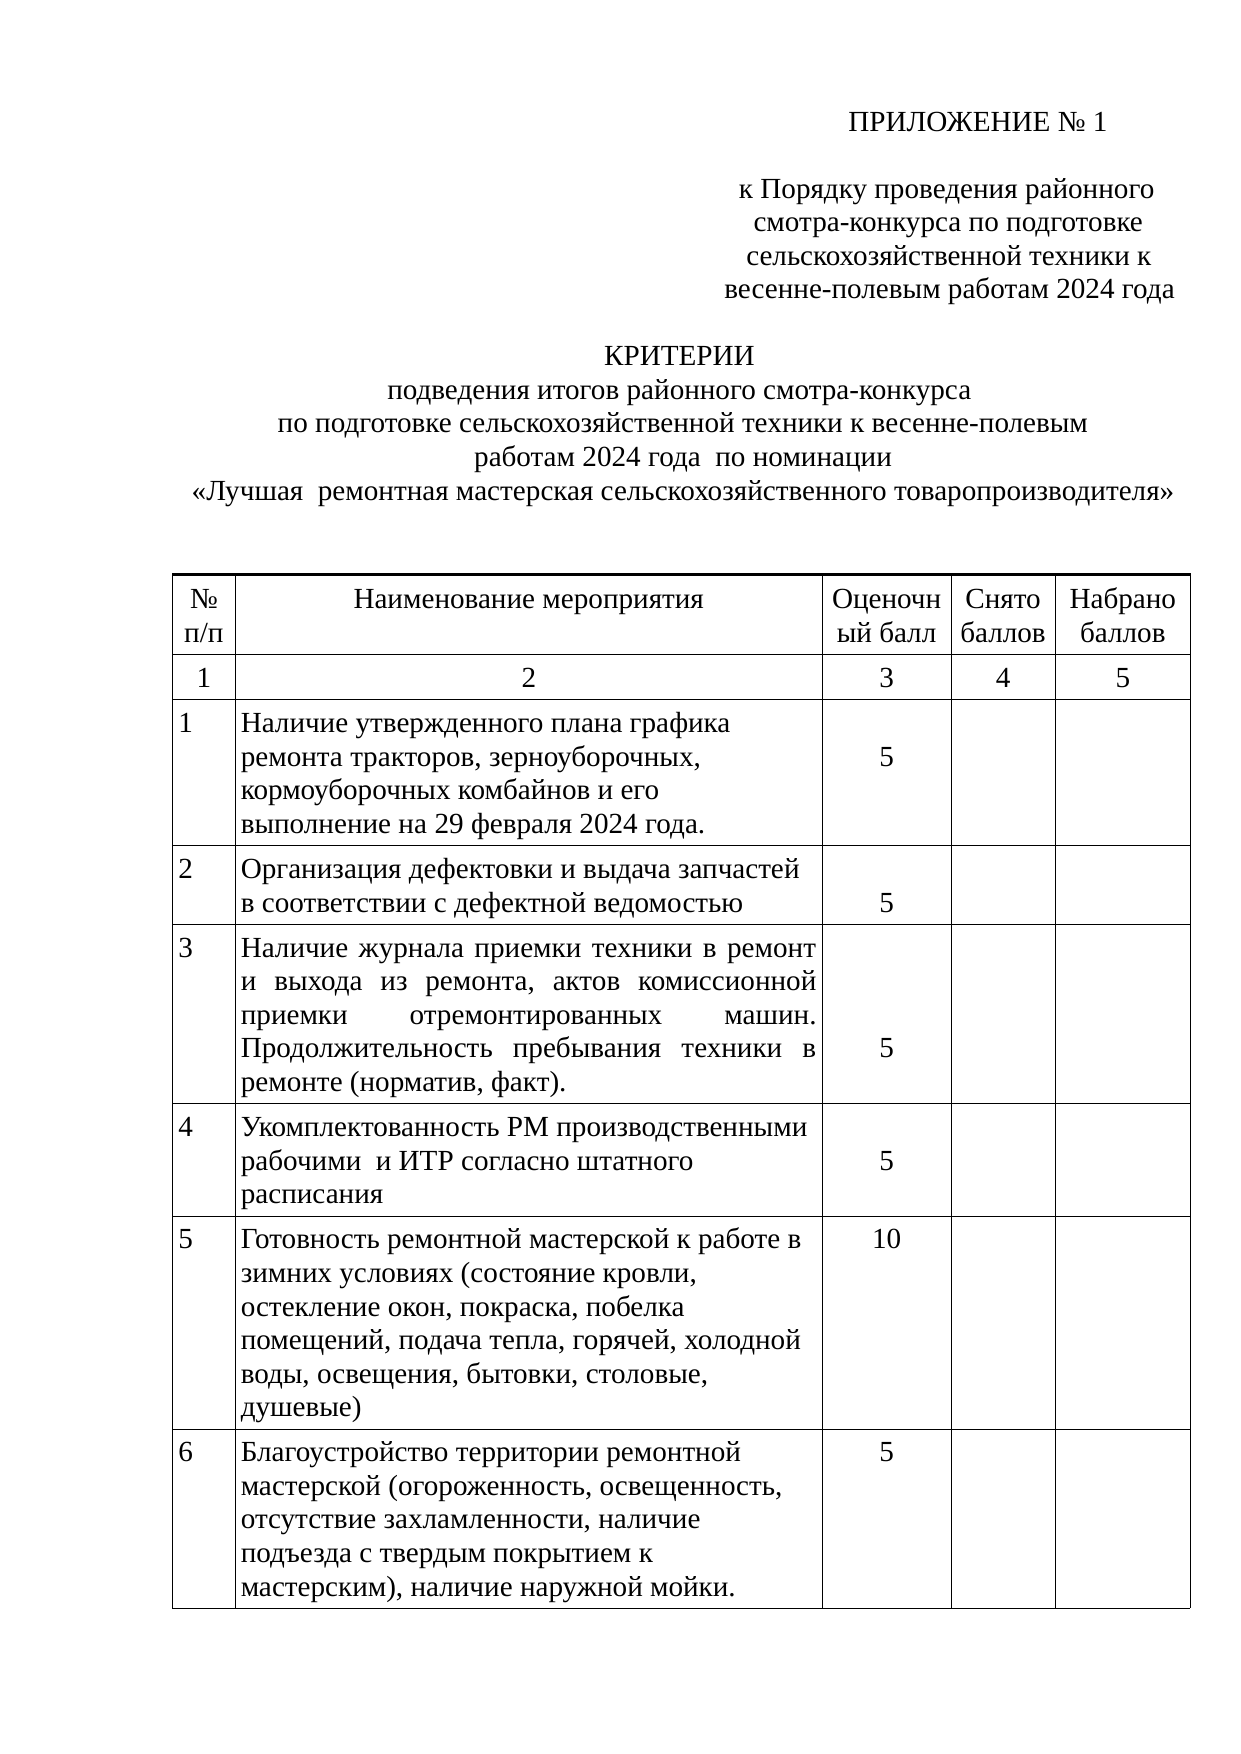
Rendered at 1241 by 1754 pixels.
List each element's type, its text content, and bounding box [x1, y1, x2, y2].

table_cell Благоустройство территории ремонтной мастерской (огороженность, освещенность, отсутствие захламленности, наличие подъезда с твердым покрытием к мастерским), наличие наружной мойки. [236, 1430, 822, 1608]
table_cell 4 [173, 1104, 235, 1216]
table_header Набрано баллов [1056, 576, 1190, 654]
table_cell 6 [173, 1430, 235, 1608]
text к Порядку проведения районного [177, 171, 1181, 204]
table_cell 3 [823, 655, 951, 699]
table_cell 5 [173, 1217, 235, 1428]
table_header Снято баллов [952, 576, 1055, 654]
table_cell 5 [823, 1104, 951, 1216]
text ПРИЛОЖЕНИЕ № 1 [177, 104, 1181, 137]
table_cell Организация дефектовки и выдача запчастей в соответствии с дефектной ведомостью [236, 846, 822, 924]
table_cell 5 [823, 925, 951, 1103]
table_cell [1056, 1430, 1190, 1608]
table_cell 5 [823, 700, 951, 845]
table_cell 5 [1056, 655, 1190, 699]
text сельскохозяйственной техники к [177, 238, 1181, 271]
table_cell Готовность ремонтной мастерской к работе в зимних условиях (состояние кровли, остекление окон, покраска, побелка помещений, подача тепла, горячей, холодной воды, освещения, бытовки, столовые, душевые) [236, 1217, 822, 1428]
table_cell 3 [173, 925, 235, 1103]
table_cell [952, 1104, 1055, 1216]
table_cell 2 [173, 846, 235, 924]
table_header № п/п [173, 576, 235, 654]
table_cell 5 [823, 1430, 951, 1608]
text смотра-конкурса по подготовке [177, 204, 1181, 238]
table_cell 5 [823, 846, 951, 924]
table_cell 1 [173, 700, 235, 845]
table_header Оценочный балл [823, 576, 951, 654]
table_header Наименование мероприятия [236, 576, 822, 654]
table_cell [1056, 925, 1190, 1103]
table_cell [952, 925, 1055, 1103]
table_cell [1056, 1104, 1190, 1216]
text КРИТЕРИИ [177, 338, 1181, 372]
text работам 2024 года по номинации [177, 439, 1181, 473]
text «Лучшая ремонтная мастерская сельскохозяйственного товаропроизводителя» [177, 473, 1181, 506]
table_cell [952, 846, 1055, 924]
table_cell [952, 1217, 1055, 1428]
table_cell [1056, 700, 1190, 845]
text подведения итогов районного смотра-конкурса [177, 372, 1181, 406]
table_cell [952, 1430, 1055, 1608]
table_cell [1056, 846, 1190, 924]
table_cell [952, 700, 1055, 845]
table_cell 1 [173, 655, 235, 699]
text по подготовке сельскохозяйственной техники к весенне-полевым [177, 406, 1181, 439]
table_cell 4 [952, 655, 1055, 699]
table_cell 10 [823, 1217, 951, 1428]
table_cell Наличие журнала приемки техники в ремонт и выхода из ремонта, актов комиссионной приемки отремонтированных машин. Продолжительность пребывания техники в ремонте (норматив, факт). [236, 925, 822, 1103]
table_cell [1056, 1217, 1190, 1428]
table_cell 2 [236, 655, 822, 699]
text весенне-полевым работам 2024 года [177, 271, 1181, 305]
table_cell Наличие утвержденного плана графика ремонта тракторов, зерноуборочных, кормоуборочных комбайнов и его выполнение на 29 февраля 2024 года. [236, 700, 822, 845]
table_cell Укомплектованность РМ производственными рабочими и ИТР согласно штатного расписания [236, 1104, 822, 1216]
